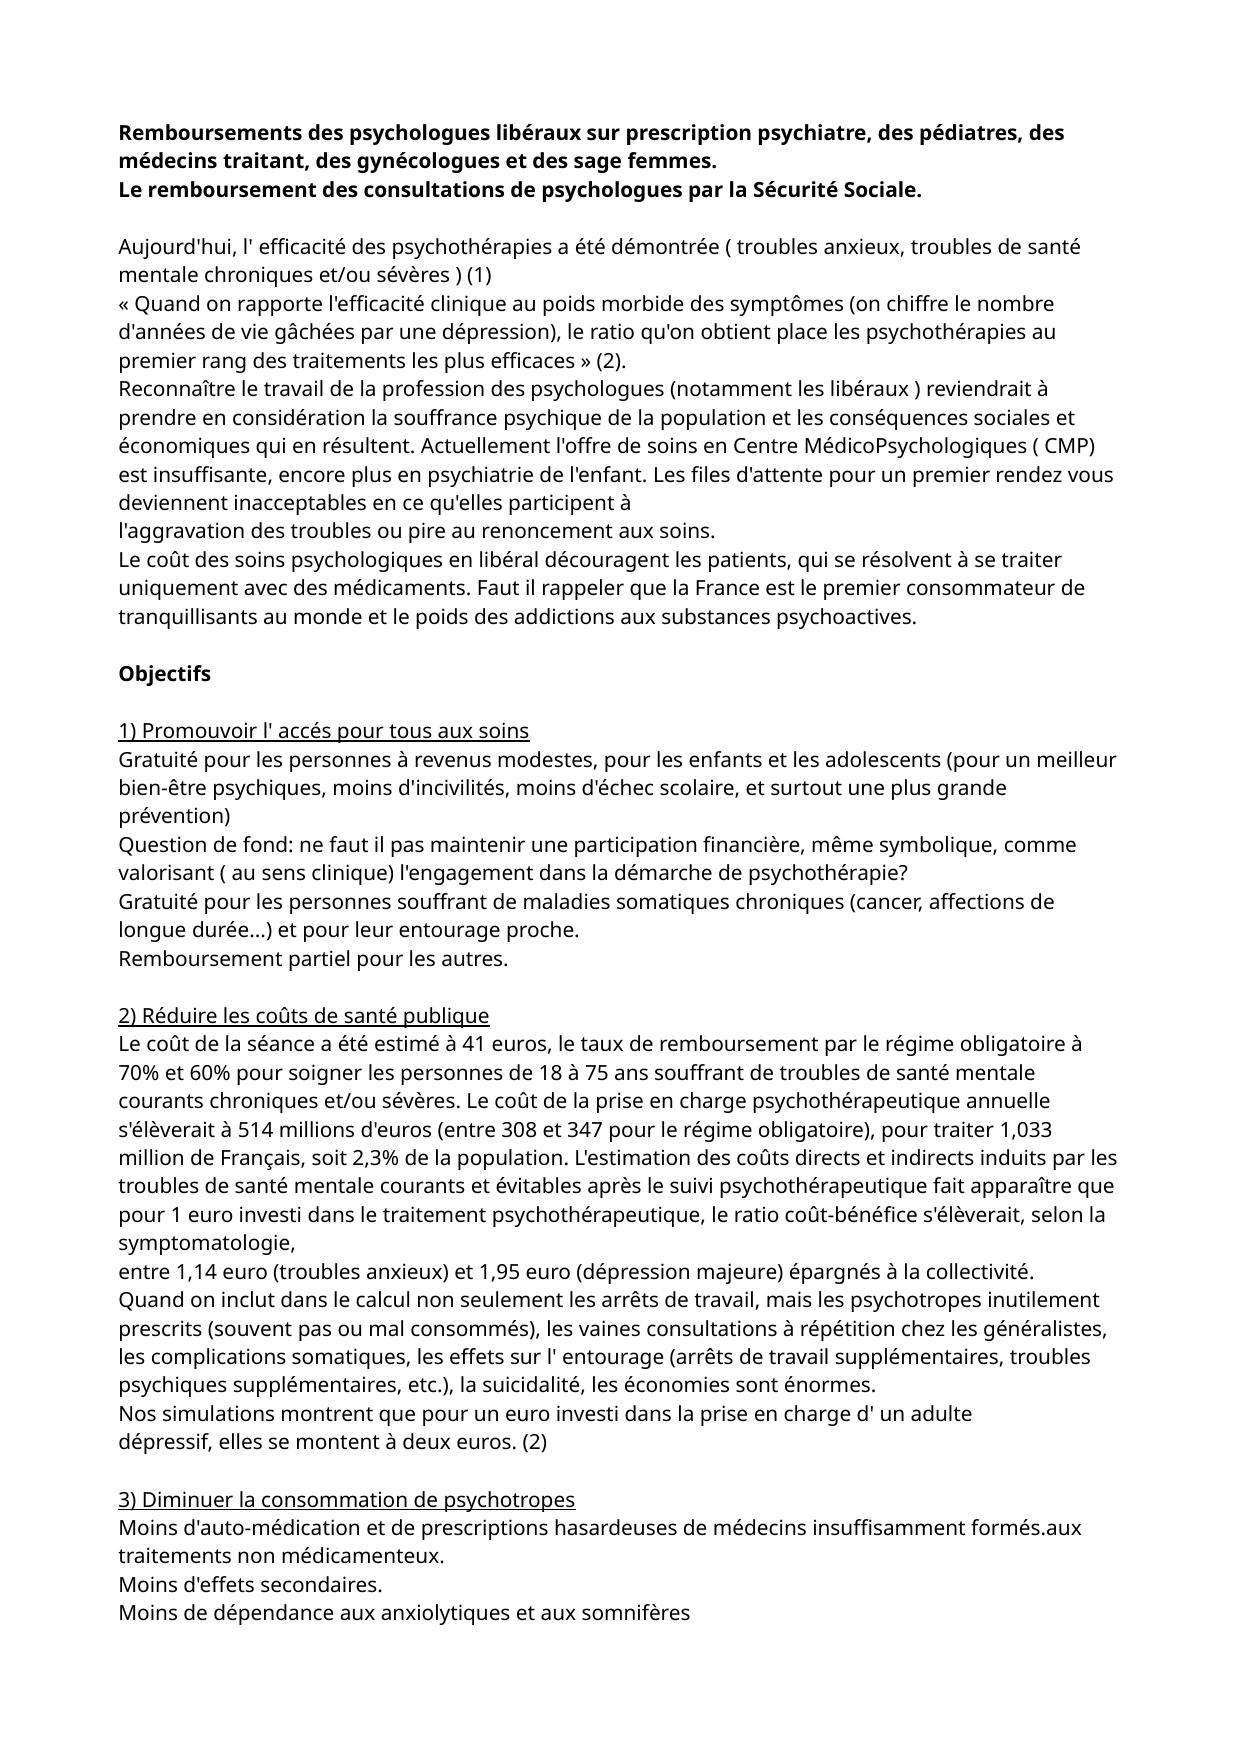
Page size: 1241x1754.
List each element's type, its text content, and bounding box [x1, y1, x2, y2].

text Aujourd'hui, l' efficacité des psychothérapies a été démontrée ( troubles anxieux, troubles de santé mentale chroniques et/ou sévères ) (1) [118, 232, 1122, 289]
text Le remboursement des consultations de psychologues par la Sécurité Sociale. [118, 175, 1122, 203]
text « Quand on rapporte l'efficacité clinique au poids morbide des symptômes (on chiffre le nombre d'années de vie gâchées par une dépression), le ratio qu'on obtient place les psychothérapies au premier rang des traitements les plus efficaces » (2). [118, 289, 1122, 374]
text Moins d'auto-médication et de prescriptions hasardeuses de médecins insuffisamment formés.aux traitements non médicamenteux. [118, 1513, 1122, 1570]
text 2) Réduire les coûts de santé publique [118, 1001, 1122, 1029]
text entre 1,14 euro (troubles anxieux) et 1,95 euro (dépression majeure) épargnés à la collectivité. [118, 1257, 1122, 1285]
text 1) Promouvoir l' accés pour tous aux soins [118, 716, 1122, 745]
text Remboursement partiel pour les autres. [118, 944, 1122, 972]
text Le coût des soins psychologiques en libéral découragent les patients, qui se résolvent à se traiter uniquement avec des médicaments. Faut il rappeler que la France est le premier consommateur de tranquillisants au monde et le poids des addictions aux substances psychoactives. [118, 545, 1122, 630]
text Gratuité pour les personnes à revenus modestes, pour les enfants et les adolescents (pour un meilleur bien-être psychiques, moins d'incivilités, moins d'échec scolaire, et surtout une plus grande prévention) [118, 745, 1122, 830]
text Moins de dépendance aux anxiolytiques et aux somnifères [118, 1598, 1122, 1627]
text Objectifs [118, 659, 1122, 687]
text Quand on inclut dans le calcul non seulement les arrêts de travail, mais les psychotropes inutilement prescrits (souvent pas ou mal consommés), les vaines consultations à répétition chez les généralistes, les complications somatiques, les effets sur l' entourage (arrêts de travail supplémentaires, troubles psychiques supplémentaires, etc.), la suicidalité, les économies sont énormes. [118, 1285, 1122, 1399]
text Moins d'effets secondaires. [118, 1570, 1122, 1598]
text Gratuité pour les personnes souffrant de maladies somatiques chroniques (cancer, affections de longue durée...) et pour leur entourage proche. [118, 887, 1122, 944]
text Remboursements des psychologues libéraux sur prescription psychiatre, des pédiatres, des médecins traitant, des gynécologues et des sage femmes. [118, 118, 1122, 175]
text Nos simulations montrent que pour un euro investi dans la prise en charge d' un adulte [118, 1399, 1122, 1427]
text Reconnaître le travail de la profession des psychologues (notamment les libéraux ) reviendrait à prendre en considération la souffrance psychique de la population et les conséquences sociales et économiques qui en résultent. Actuellement l'offre de soins en Centre MédicoPsychologiques ( CMP) est insuffisante, encore plus en psychiatrie de l'enfant. Les files d'attente pour un premier rendez vous deviennent inacceptables en ce qu'elles participent à [118, 374, 1122, 517]
text Le coût de la séance a été estimé à 41 euros, le taux de remboursement par le régime obligatoire à 70% et 60% pour soigner les personnes de 18 à 75 ans souffrant de troubles de santé mentale courants chroniques et/ou sévères. Le coût de la prise en charge psychothérapeutique annuelle s'élèverait à 514 millions d'euros (entre 308 et 347 pour le régime obligatoire), pour traiter 1,033 million de Français, soit 2,3% de la population. L'estimation des coûts directs et indirects induits par les troubles de santé mentale courants et évitables après le suivi psychothérapeutique fait apparaître que pour 1 euro investi dans le traitement psychothérapeutique, le ratio coût-bénéfice s'élèverait, selon la symptomatologie, [118, 1029, 1122, 1257]
text 3) Diminuer la consommation de psychotropes [118, 1485, 1122, 1513]
text Question de fond: ne faut il pas maintenir une participation financière, même symbolique, comme valorisant ( au sens clinique) l'engagement dans la démarche de psychothérapie? [118, 830, 1122, 887]
text dépressif, elles se montent à deux euros. (2) [118, 1427, 1122, 1456]
text l'aggravation des troubles ou pire au renoncement aux soins. [118, 517, 1122, 545]
